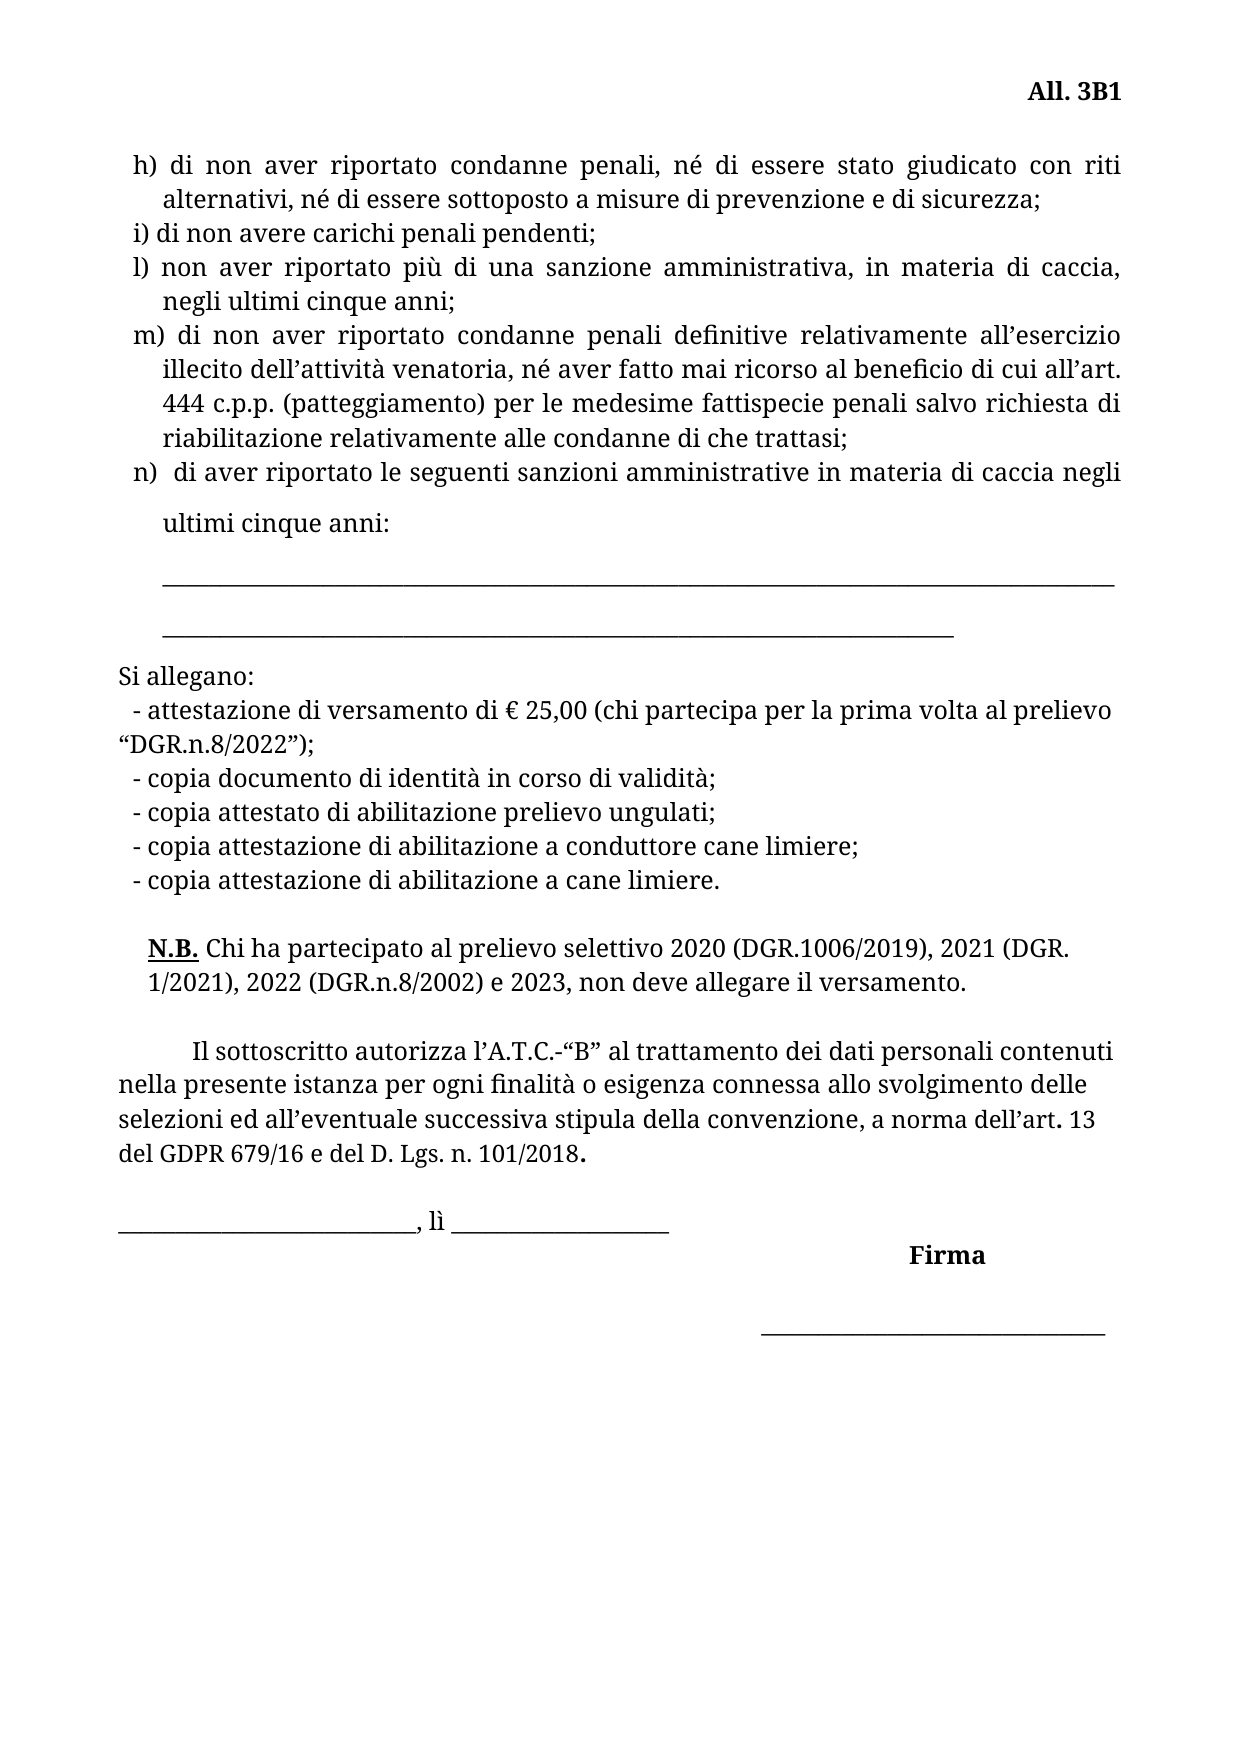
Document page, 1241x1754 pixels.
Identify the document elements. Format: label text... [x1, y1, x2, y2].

text Il sottoscritto autorizza l’A.T.C.-“B” al trattamento dei dati personali contenuti nella presente istanza per ogni finalità o esigenza connessa allo svolgimento delle selezioni ed all’eventuale successiva stipula della convenzione, a norma dell’art. 13 del GDPR 679/16 e del D. Lgs. n. 101/2018. [118, 1033, 1122, 1169]
text n) di aver riportato le seguenti sanzioni amministrative in materia di caccia negli ultimi cinque anni: [133, 454, 1122, 539]
text Firma [118, 1237, 1122, 1272]
text - copia documento di identità in corso di validità; [118, 761, 1122, 795]
text - attestazione di versamento di € 25,00 (chi partecipa per la prima volta al prelievo “DGR.n.8/2022”); [118, 692, 1122, 761]
text i) di non avere carichi penali pendenti; [133, 216, 1122, 250]
text - copia attestazione di abilitazione a cane limiere. [118, 863, 1122, 897]
text Si allegano: [118, 658, 1122, 692]
text - copia attestazione di abilitazione a conduttore cane limiere; [118, 829, 1122, 863]
text N.B. Chi ha partecipato al prelievo selettivo 2020 (DGR.1006/2019), 2021 (DGR. 1/2021), 2022 (DGR.n.8/2002) e 2023, non deve allegare il versamento. [148, 931, 1122, 999]
text l) non aver riportato più di una sanzione amministrativa, in materia di caccia, negli ultimi cinque anni; [133, 250, 1122, 318]
text ________________________________________________________________________________________________________________________________________________________ [162, 556, 1122, 641]
text m) di non aver riportato condanne penali definitive relativamente all’esercizio illecito dell’attività venatoria, né aver fatto mai ricorso al beneficio di cui all’art. 444 c.p.p. (patteggiamento) per le medesime fattispecie penali salvo richiesta di riabilitazione relativamente alle condanne di che trattasi; [133, 318, 1122, 454]
text h) di non aver riportato condanne penali, né di essere stato giudicato con riti alternativi, né di essere sottoposto a misure di prevenzione e di sicurezza; [133, 148, 1122, 216]
text __________________________, lì ___________________ [118, 1203, 1122, 1237]
text - copia attestato di abilitazione prelievo ungulati; [118, 795, 1122, 829]
text ______________________________ [118, 1306, 1122, 1340]
